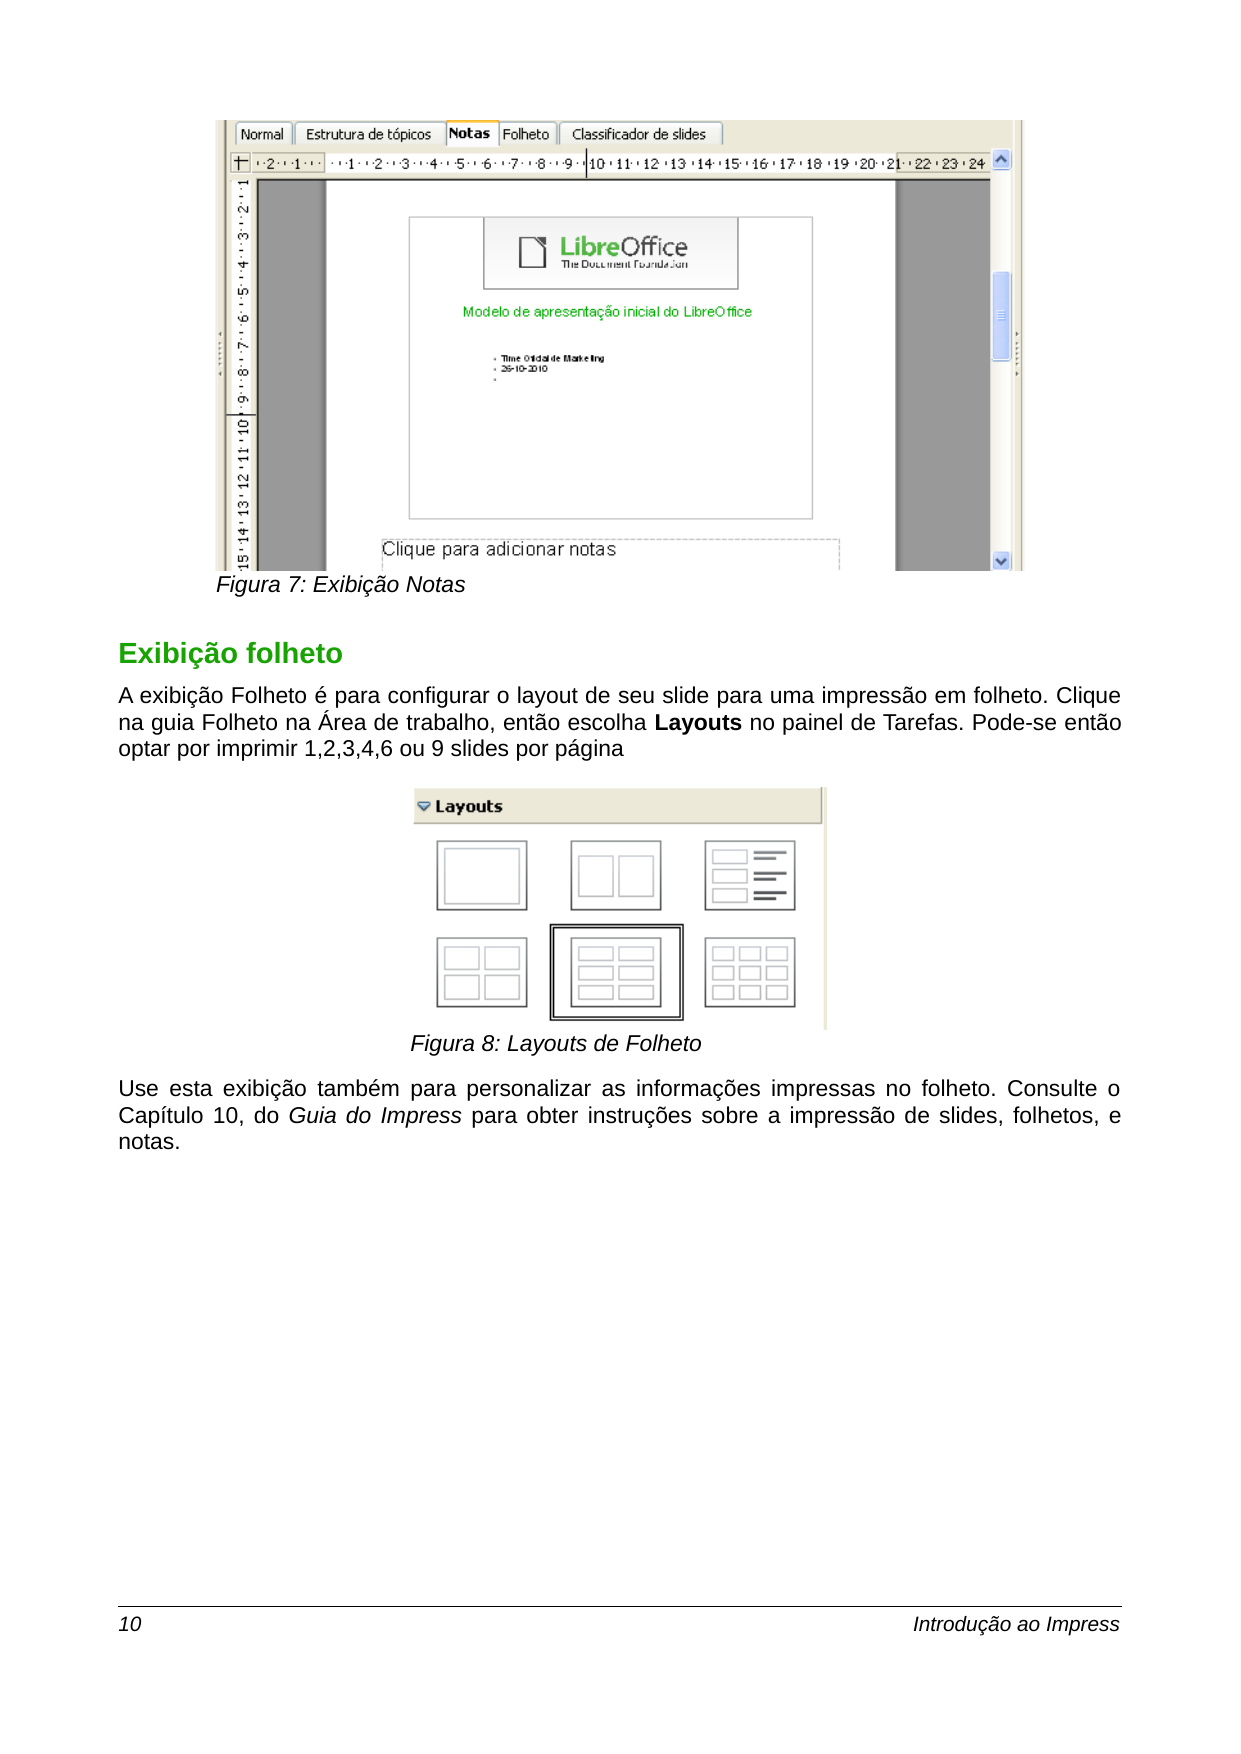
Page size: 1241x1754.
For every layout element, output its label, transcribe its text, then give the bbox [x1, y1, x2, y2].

list Use esta exibição também para personalizar as informações impressas no folheto. Consulte o Capítulo 10, do Guia do Impress para obter instruções sobre a impressão de slides, folhetos, e notas. [118, 1075, 1122, 1154]
picture [413, 787, 827, 1030]
subtitle Exibição folheto [118, 636, 1122, 670]
picture [215, 120, 1025, 571]
text A exibição Folheto é para configurar o layout de seu slide para uma impressão em folheto. Clique na guia Folheto na Área de trabalho, então escolha Layouts no painel de Tarefas. Pode-se então optar por imprimir 1,2,3,4,6 ou 9 slides por página [118, 682, 1122, 761]
